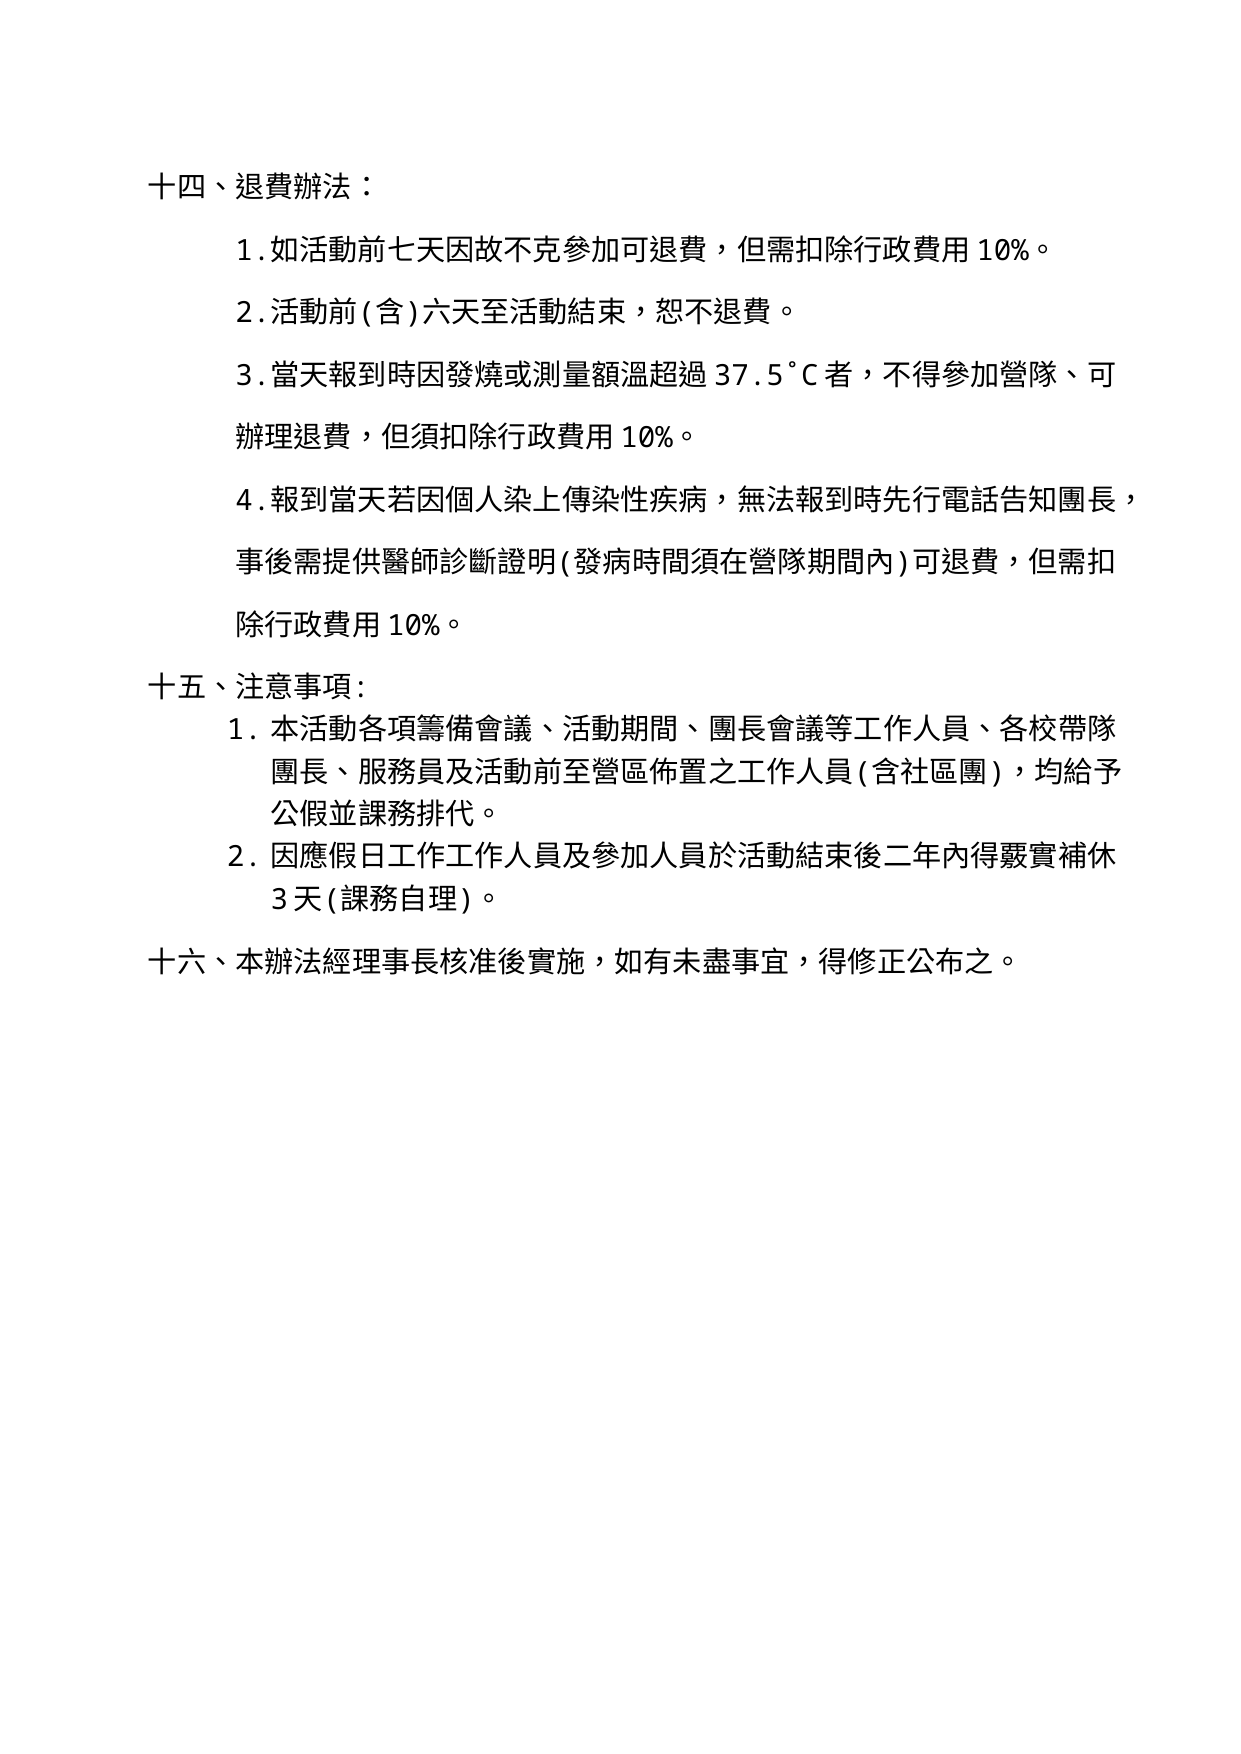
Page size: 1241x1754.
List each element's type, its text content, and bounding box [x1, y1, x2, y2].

text 十六、本辦法經理事長核准後實施，如有未盡事宜，得修正公布之。 [148, 918, 1122, 980]
text 2.活動前(含)六天至活動結束，恕不退費。 [235, 268, 1122, 331]
text 4.報到當天若因個人染上傳染性疾病，無法報到時先行電話告知團長，事後需提供醫師診斷證明(發病時間須在營隊期間內)可退費，但需扣除行政費用10%。 [235, 456, 1122, 643]
text 十四、退費辦法： [148, 143, 1122, 206]
list 因應假日工作工作人員及參加人員於活動結束後二年內得覈實補休3天(課務自理)。 [227, 833, 1122, 918]
text 3.當天報到時因發燒或測量額溫超過37.5˚C者，不得參加營隊、可辦理退費，但須扣除行政費用10%。 [235, 331, 1122, 456]
text 十五、注意事項: [148, 643, 1122, 706]
list 本活動各項籌備會議、活動期間、團長會議等工作人員、各校帶隊團長、服務員及活動前至營區佈置之工作人員(含社區團)，均給予公假並課務排代。 [227, 706, 1122, 833]
text 1.如活動前七天因故不克參加可退費，但需扣除行政費用10%。 [235, 206, 1122, 268]
